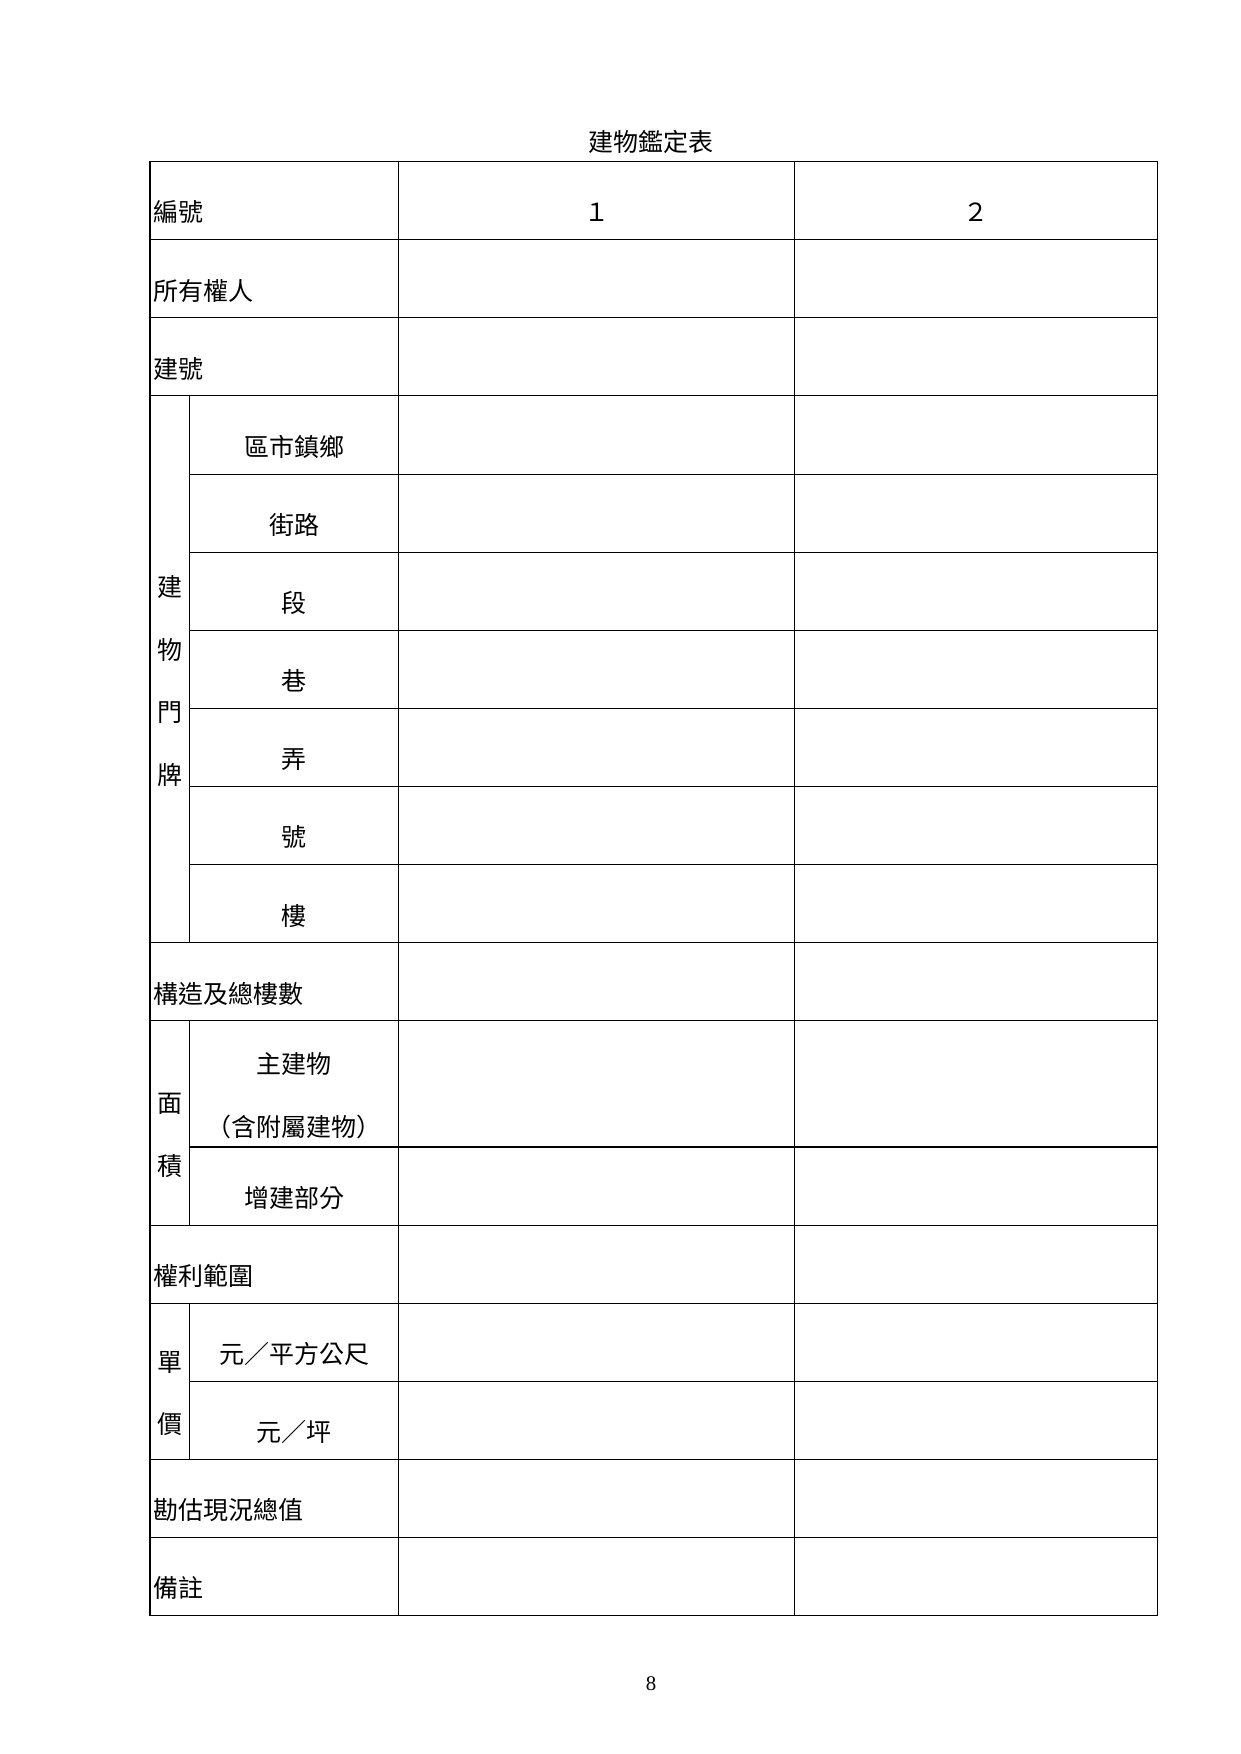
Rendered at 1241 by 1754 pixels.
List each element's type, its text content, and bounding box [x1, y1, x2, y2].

table_cell 面積 [151, 1021, 189, 1224]
table_cell [399, 787, 794, 864]
table_cell [399, 553, 794, 630]
table_cell [795, 1226, 1157, 1303]
table_cell [795, 240, 1157, 317]
table_cell 勘估現況總值 [151, 1460, 398, 1537]
table_cell 備註 [151, 1538, 398, 1615]
table_cell 號 [190, 787, 398, 864]
table_cell [795, 318, 1157, 395]
table_cell [399, 865, 794, 942]
table_cell [399, 240, 794, 317]
table_cell [795, 787, 1157, 864]
table_cell 街路 [190, 475, 398, 552]
table_header ２ [795, 162, 1157, 239]
table_cell 所有權人 [151, 240, 398, 317]
text 建物鑑定表 [150, 98, 1152, 161]
table_cell [795, 553, 1157, 630]
table_cell [795, 1304, 1157, 1381]
table_cell [399, 709, 794, 786]
table_cell [399, 1304, 794, 1381]
table_cell [399, 396, 794, 473]
table_cell 建物門牌 [151, 396, 189, 942]
table_cell [795, 475, 1157, 552]
table_cell 元／平方公尺 [190, 1304, 398, 1381]
table_cell [399, 1226, 794, 1303]
table_cell [795, 396, 1157, 473]
table_header １ [399, 162, 794, 239]
table_cell 單價 [151, 1304, 189, 1459]
table_cell [795, 1382, 1157, 1459]
table_cell [795, 1148, 1157, 1224]
table_cell [399, 1460, 794, 1537]
table_cell [795, 1538, 1157, 1615]
table_cell [795, 1460, 1157, 1537]
table_header 編號 [151, 162, 398, 239]
table_cell 樓 [190, 865, 398, 942]
table_cell [399, 1538, 794, 1615]
table_cell [399, 318, 794, 395]
table_cell 巷 [190, 631, 398, 708]
table_cell 增建部分 [190, 1148, 398, 1224]
table_cell [795, 1021, 1157, 1146]
table_cell [795, 631, 1157, 708]
table_cell 區市鎮鄉 [190, 396, 398, 473]
table_cell [795, 943, 1157, 1020]
table_cell 構造及總樓數 [151, 943, 398, 1020]
table_cell [795, 709, 1157, 786]
table_cell [399, 475, 794, 552]
table_cell [399, 1021, 794, 1146]
table_cell [399, 1382, 794, 1459]
table_cell 建號 [151, 318, 398, 395]
table_cell 元／坪 [190, 1382, 398, 1459]
table_cell [399, 943, 794, 1020]
table_cell [795, 865, 1157, 942]
table_cell 主建物 （含附屬建物） [190, 1021, 398, 1146]
table_cell 段 [190, 553, 398, 630]
table_cell 弄 [190, 709, 398, 786]
table_cell [399, 1148, 794, 1224]
table_cell 權利範圍 [151, 1226, 398, 1303]
table_cell [399, 631, 794, 708]
